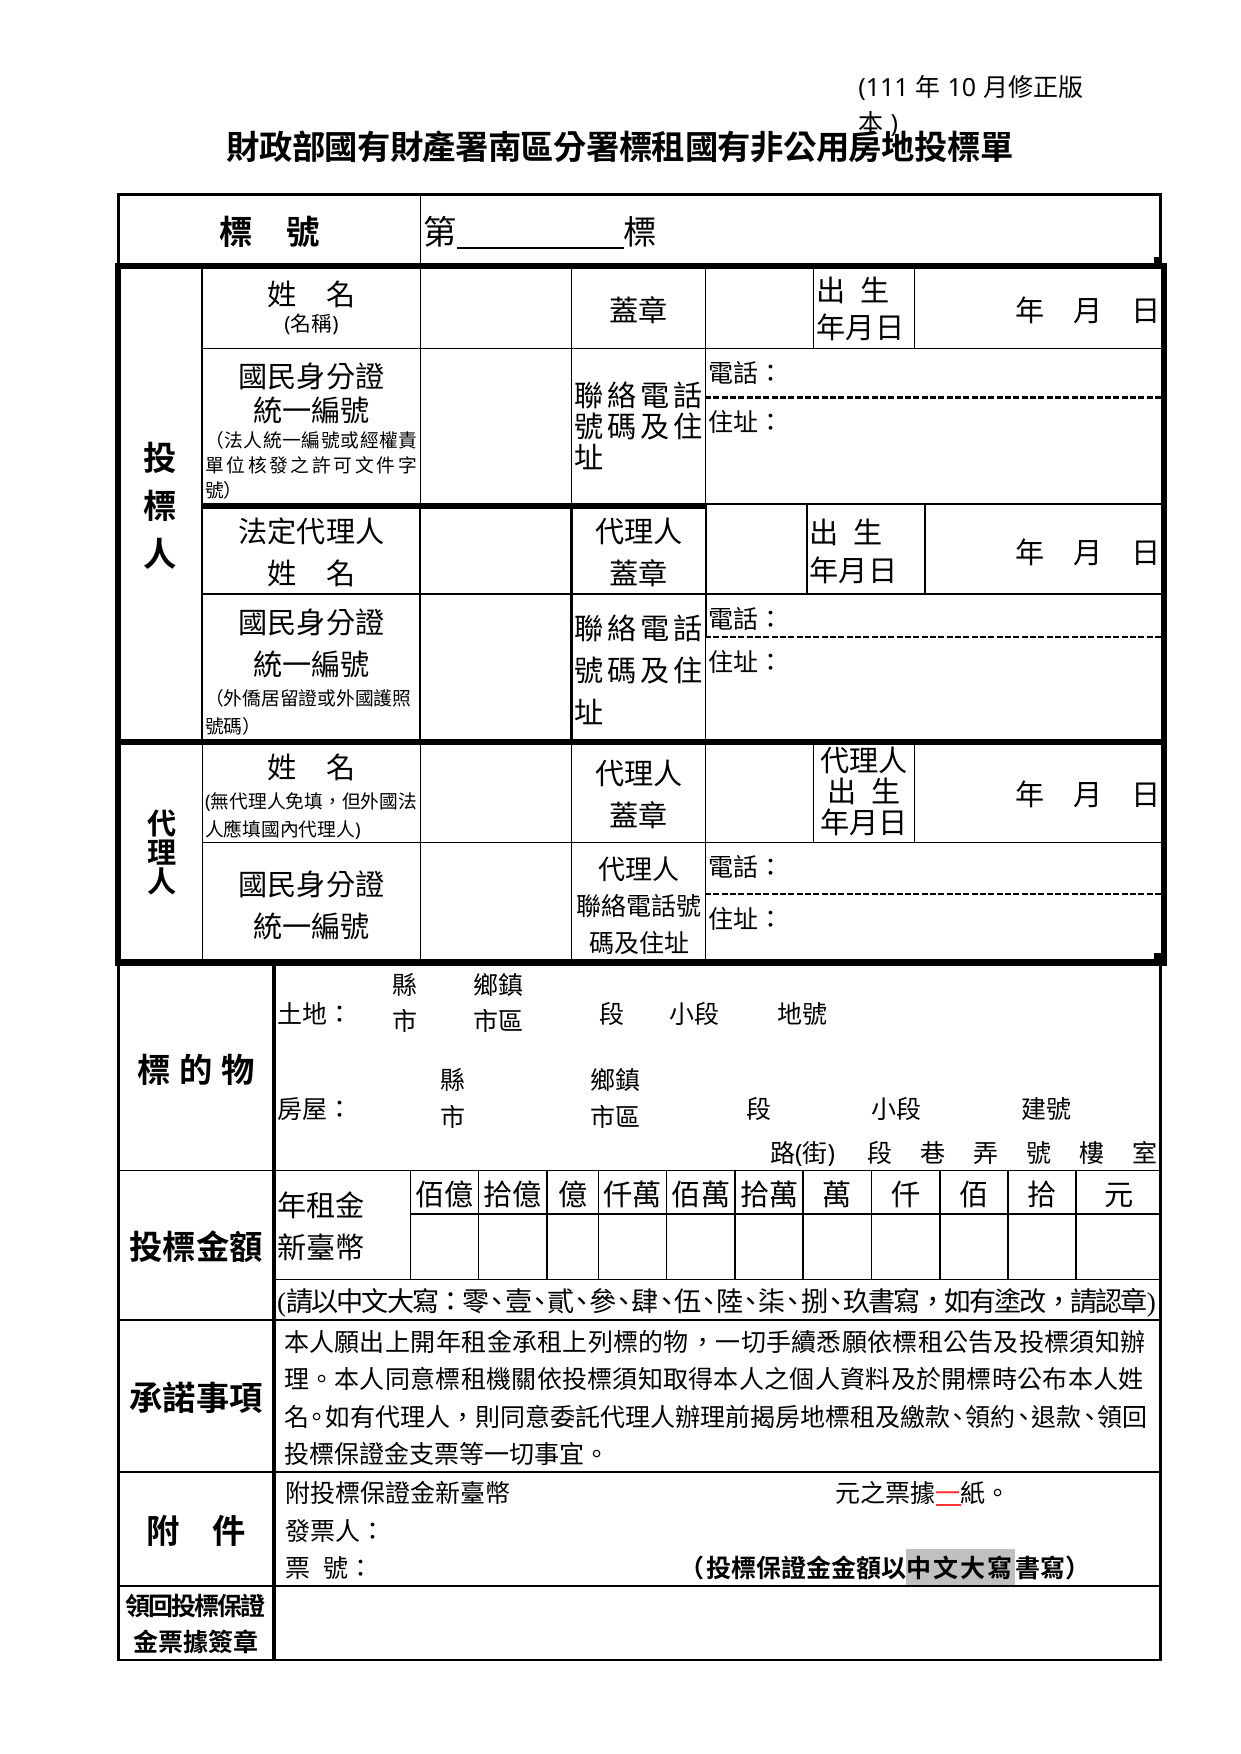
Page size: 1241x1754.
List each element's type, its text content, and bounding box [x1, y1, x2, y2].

table_cell 佰 [941, 1171, 1007, 1213]
table_cell 附投標保證金新臺幣 元之票據一紙。 發票人： 票 號： （投標保證金金額以中文大寫書寫） [276, 1473, 1159, 1585]
table_cell 住址： [706, 893, 1161, 959]
table_cell 住址： [706, 396, 1161, 502]
table_cell [421, 349, 571, 502]
table_cell 億 [548, 1171, 598, 1213]
table_cell [1077, 1215, 1159, 1278]
table_cell [872, 1215, 939, 1278]
table_cell 投 標 人 [121, 269, 201, 738]
table_cell 國民身分證 統一編號 [203, 843, 420, 959]
table_cell 代理人 蓋章 [572, 745, 705, 841]
table_cell [707, 505, 806, 593]
table_cell 拾億 [479, 1171, 546, 1213]
table_cell 電話： [706, 843, 1161, 893]
table_cell 法定代理人 姓 名 [203, 509, 419, 593]
table_cell 年 月 日 [915, 745, 1161, 841]
table_cell 國民身分證 統一編號 （外僑居留證或外國護照號碼） [203, 595, 419, 738]
table_cell [421, 745, 571, 841]
table_cell 投標金額 [120, 1171, 272, 1319]
table_cell 代理人 蓋章 [573, 509, 705, 593]
table_cell [736, 1215, 802, 1278]
table_header 標 號 [120, 196, 420, 263]
table_cell 住址： [706, 636, 1161, 738]
table_cell [548, 1215, 598, 1278]
table_cell 年 月 日 [926, 505, 1161, 593]
table_cell 本人願出上開年租金承租上列標的物，一切手續悉願依標租公告及投標須知辦理。本人同意標租機關依投標須知取得本人之個人資料及於開標時公布本人姓名。如有代理人，則同意委託代理人辦理前揭房地標租及繳款、領約、退款、領回投標保證金支票等一切事宜。 [276, 1321, 1159, 1471]
table_cell 拾 [1009, 1171, 1075, 1213]
table_cell [421, 843, 571, 959]
table_cell 出 生 年月日 [808, 505, 924, 593]
table_cell 姓 名 (名稱) [203, 269, 420, 348]
table_cell 電話： [707, 595, 1161, 636]
table_cell 附 件 [120, 1473, 272, 1585]
table_cell 姓 名 (無代理人免填，但外國法人應填國內代理人) [203, 745, 420, 841]
table_cell 標 的 物 [120, 966, 272, 1169]
table_cell 聯絡電話號碼及住址 [572, 349, 705, 502]
table_cell [804, 1215, 871, 1278]
table_cell [706, 269, 813, 348]
table_cell (請以中文大寫：零、壹、貳、參、肆、伍、陸、柒、捌、玖書寫，如有塗改，請認章) [276, 1280, 1159, 1319]
table_cell 代理人 [121, 745, 202, 959]
table_cell 蓋章 [572, 269, 705, 348]
table_cell 元 [1077, 1171, 1159, 1213]
table_cell [276, 1587, 1159, 1659]
table_cell [421, 269, 571, 348]
table_cell 仟萬 [599, 1171, 666, 1213]
table_cell 萬 [804, 1171, 871, 1213]
table_cell 國民身分證 統一編號 （法人統一編號或經權責單位核發之許可文件字號） [203, 349, 420, 502]
table_cell [479, 1215, 546, 1278]
table_cell 領回投標保證 金票據簽章 [120, 1587, 272, 1659]
table_cell 年 月 日 [915, 269, 1161, 348]
text 財政部國有財產署南區分署標租國有非公用房地投標單 [118, 118, 1122, 170]
table_cell 仟 [872, 1171, 939, 1213]
table_cell 出 生 年月日 [814, 269, 914, 348]
table_header 第 標 [421, 196, 1159, 263]
table_cell [421, 595, 570, 738]
table_cell 承諾事項 [120, 1321, 272, 1471]
table_cell [411, 1215, 478, 1278]
table_cell 代理人 聯絡電話號碼及住址 [572, 843, 705, 959]
table_cell [421, 509, 570, 593]
table_cell 佰億 [411, 1171, 478, 1213]
table_cell [599, 1215, 666, 1278]
table_cell 拾萬 [736, 1171, 802, 1213]
table_cell 電話： [706, 349, 1161, 396]
table_cell 年租金 新臺幣 [276, 1171, 410, 1278]
table_cell 代理人出 生年月日 [814, 745, 914, 841]
table_cell 佰萬 [667, 1171, 734, 1213]
table_cell [1009, 1215, 1075, 1278]
table_cell [706, 745, 813, 841]
table_cell [667, 1215, 734, 1278]
table_cell [941, 1215, 1007, 1278]
table_cell 土地： 縣 市 鄉鎮市區 段 小段 地號 房屋： 縣 市 鄉鎮市區 段 小段 建號 路(街) 段 巷 弄 號 樓 室 [276, 966, 1159, 1169]
table_cell 聯絡電話號碼及住址 [573, 595, 705, 738]
